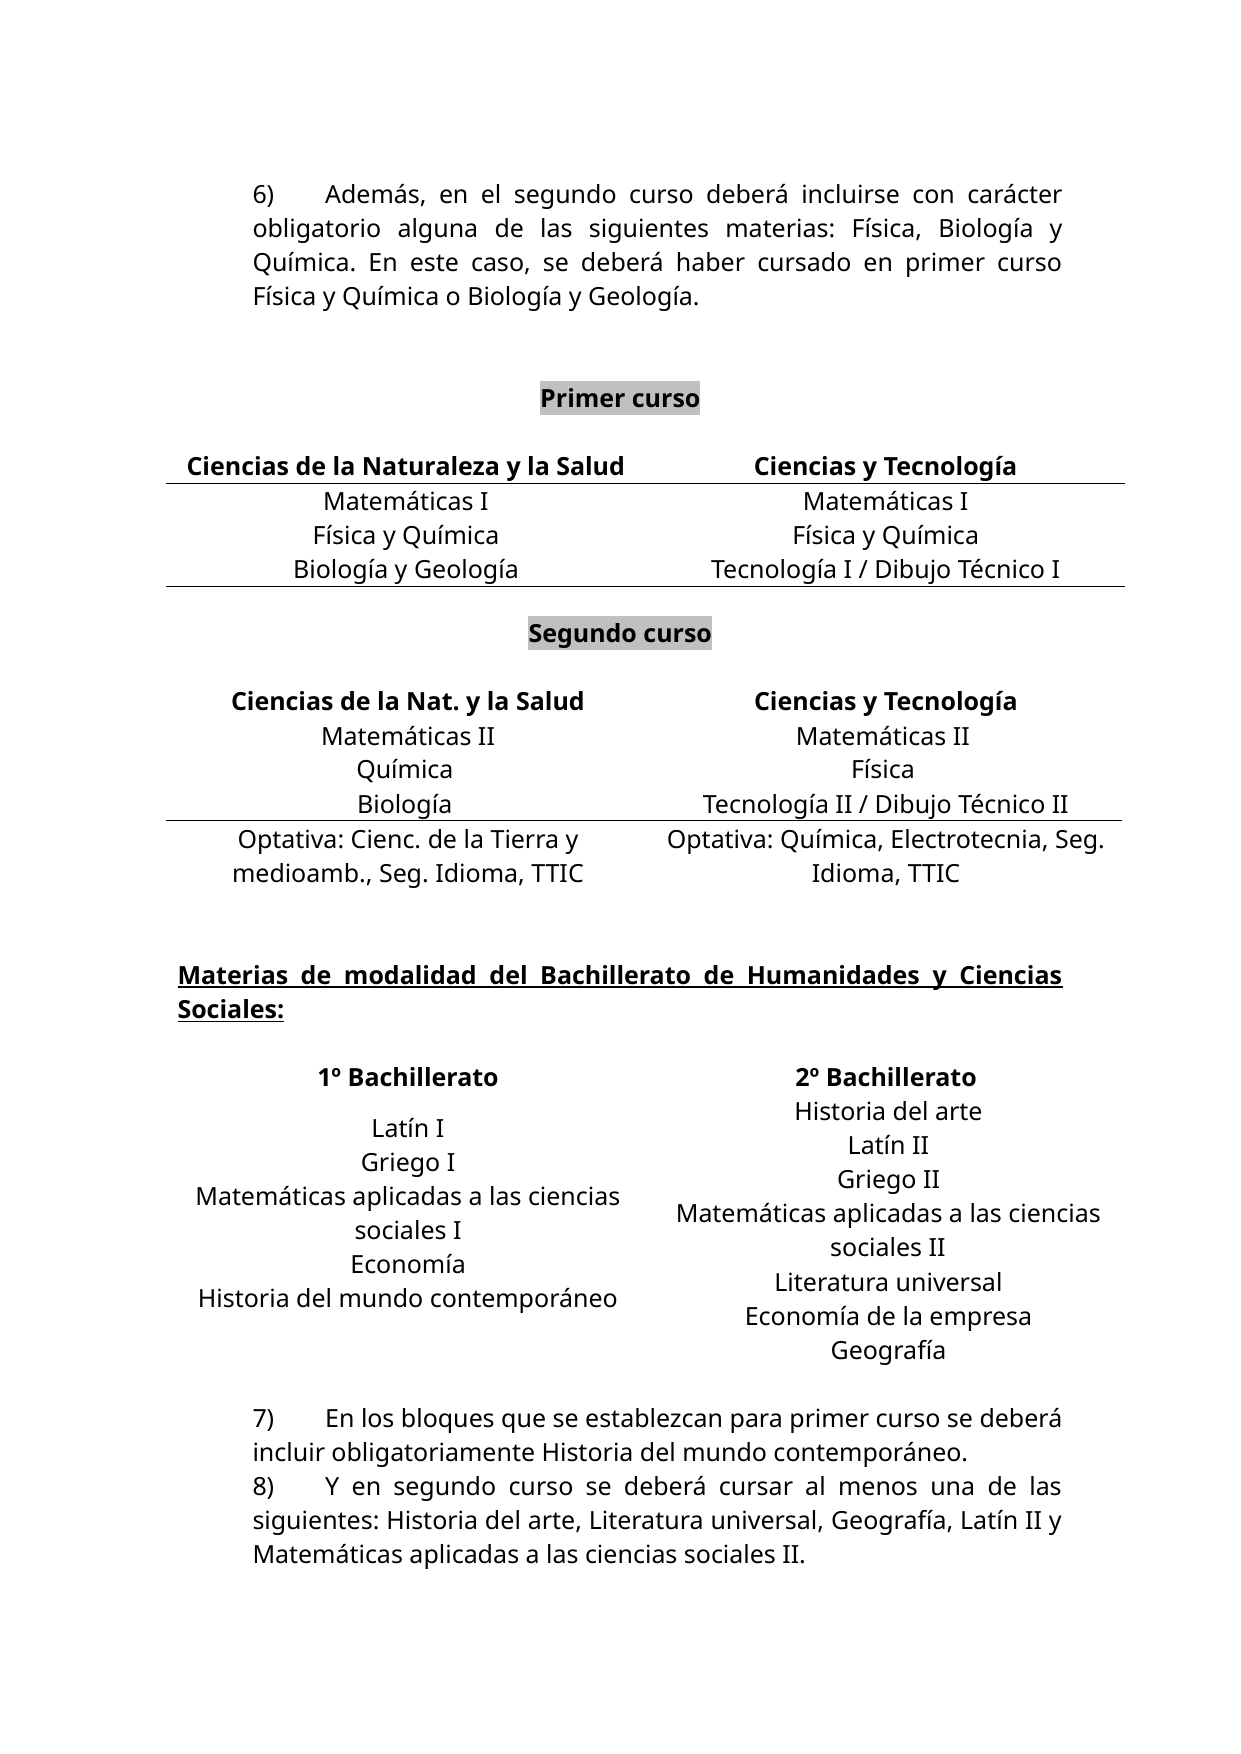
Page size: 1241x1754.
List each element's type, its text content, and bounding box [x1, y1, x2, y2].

list Y en segundo curso se deberá cursar al menos una de las siguientes: Historia del arte, Literatura universal, Geografía, Latín II y Matemáticas aplicadas a las ciencias sociales II. [252, 1468, 1063, 1571]
table_header 1º Bachillerato [166, 1060, 649, 1094]
table_header Ciencias y Tecnología [646, 449, 1125, 483]
table_cell Latín I Griego I Matemáticas aplicadas a las ciencias sociales I Economía Historia del mundo contemporáneo [166, 1094, 649, 1366]
table_cell Historia del arte Latín II Griego II Matemáticas aplicadas a las ciencias sociales II Literatura universal Economía de la empresa Geografía [650, 1094, 1122, 1366]
list Segundo curso [177, 616, 1063, 650]
table_cell Matemáticas I Física y Química Biología y Geología [166, 484, 646, 586]
table_cell Matemáticas I Física y Química Tecnología I / Dibujo Técnico I [646, 484, 1125, 586]
table_cell Optativa: Química, Electrotecnia, Seg. Idioma, TTIC [650, 821, 1122, 889]
table_header 2º Bachillerato [650, 1060, 1122, 1094]
list En los bloques que se establezcan para primer curso se deberá incluir obligatoriamente Historia del mundo contemporáneo. [252, 1400, 1063, 1468]
list Materias de modalidad del Bachillerato de Humanidades y Ciencias [177, 958, 1063, 986]
list Además, en el segundo curso deberá incluirse con carácter obligatorio alguna de las siguientes materias: Física, Biología y Química. En este caso, se deberá haber cursado en primer curso Física y Química o Biología y Geología. [252, 176, 1063, 313]
table_header Ciencias de la Nat. y la Salud [166, 684, 649, 718]
list Sociales: [177, 987, 1063, 1026]
table_cell Matemáticas II Física Tecnología II / Dibujo Técnico II [650, 718, 1122, 820]
table_cell Optativa: Cienc. de la Tierra y medioamb., Seg. Idioma, TTIC [166, 821, 649, 889]
list Primer curso [177, 381, 1063, 415]
table_cell Matemáticas II Química Biología [166, 718, 649, 820]
table_header Ciencias de la Naturaleza y la Salud [166, 449, 646, 483]
table_header Ciencias y Tecnología [650, 684, 1122, 718]
